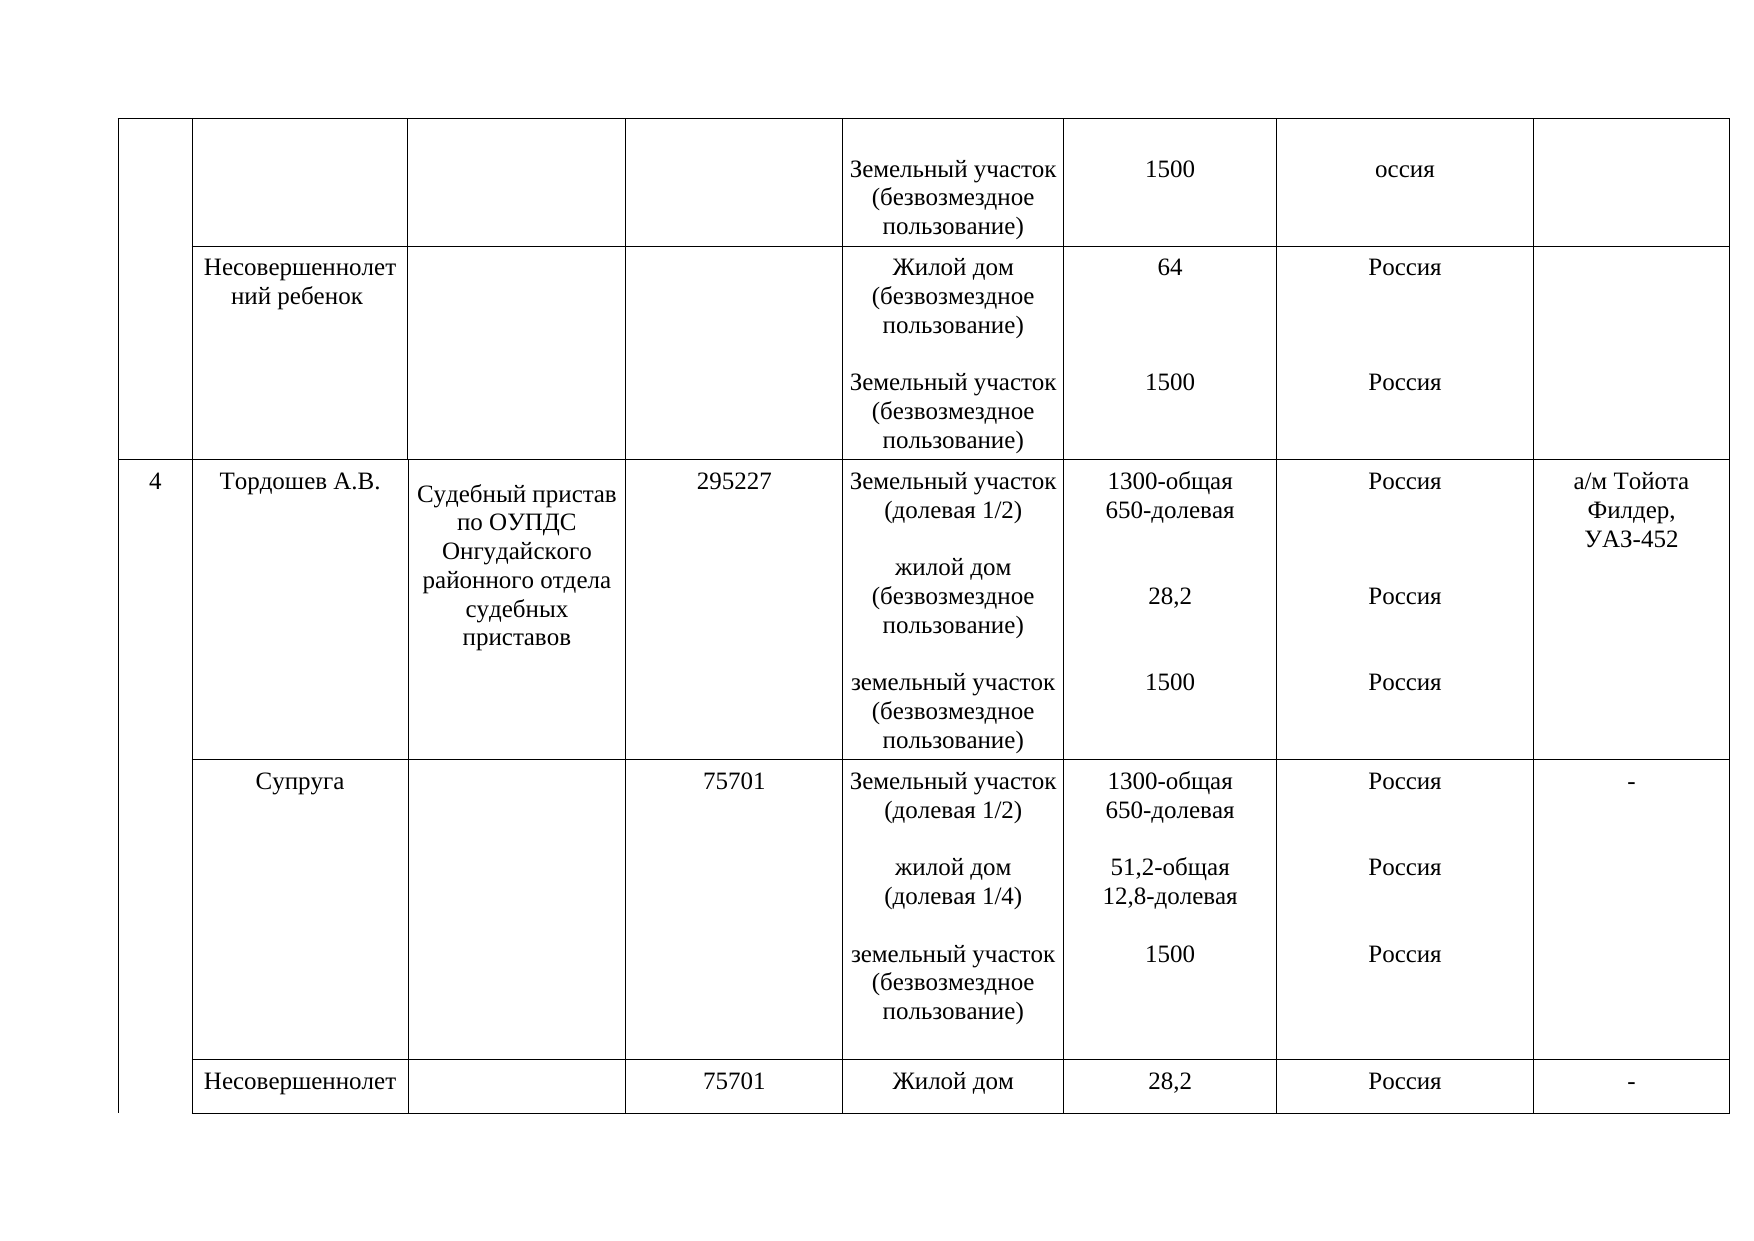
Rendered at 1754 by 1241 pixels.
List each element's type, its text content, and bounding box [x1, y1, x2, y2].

table_cell оссия [1277, 119, 1533, 246]
table_cell [408, 247, 625, 459]
table_cell [626, 119, 842, 246]
table_cell Земельный участок (долевая 1/2) жилой дом (долевая 1/4) земельный участок (безвозмездное пользование) [843, 760, 1063, 1059]
table_cell Несовершеннолет ний ребенок [193, 247, 407, 459]
table_cell - [1534, 760, 1729, 1059]
table_cell [408, 119, 625, 246]
table_cell [193, 119, 407, 246]
table_cell [1730, 1059, 1754, 1113]
table_cell 75701 [626, 760, 842, 1059]
table_cell [1730, 459, 1754, 759]
table_cell [1730, 759, 1754, 1059]
table_cell Тордошев А.В. [193, 460, 408, 759]
table_cell [1730, 246, 1754, 459]
table_cell [1730, 118, 1754, 246]
table_cell 64 1500 [1064, 247, 1276, 459]
table_cell Жилой дом (безвозмездное пользование) Земельный участок (безвозмездное пользование) [843, 247, 1063, 459]
table_cell Земельный участок (долевая 1/2) жилой дом (безвозмездное пользование) земельный участок (безвозмездное пользование) [843, 460, 1063, 759]
table_cell Земельный участок (безвозмездное пользование) [843, 119, 1063, 246]
table_cell [626, 247, 842, 459]
table_cell Россия Россия [1277, 247, 1533, 459]
table_cell Супруга [193, 760, 408, 1059]
table_cell Жилой дом [843, 1060, 1063, 1113]
table_cell - [1534, 1060, 1729, 1113]
table_cell [1534, 119, 1729, 246]
table_cell 1300-общая 650-долевая 51,2-общая 12,8-долевая 1500 [1064, 760, 1276, 1059]
table_cell [1534, 247, 1729, 459]
table_cell 295227 [626, 460, 842, 759]
table_cell 28,2 [1064, 1060, 1276, 1113]
table_cell Россия Россия Россия [1277, 460, 1533, 759]
table_cell [409, 760, 625, 1059]
table_cell 1500 [1064, 119, 1276, 246]
table_cell 4 [119, 460, 192, 1113]
table_cell Россия Россия Россия [1277, 760, 1533, 1059]
table_cell 1300-общая 650-долевая 28,2 1500 [1064, 460, 1276, 759]
table_cell [409, 1060, 625, 1113]
table_cell Россия [1277, 1060, 1533, 1113]
table_cell 75701 [626, 1060, 842, 1113]
table_cell [119, 119, 192, 459]
table_cell Судебный пристав по ОУПДС Онгудайского районного отдела судебных приставов [409, 460, 625, 759]
table_cell Несовершеннолет [193, 1060, 408, 1113]
table_cell а/м Тойота Филдер, УАЗ-452 [1534, 460, 1729, 759]
